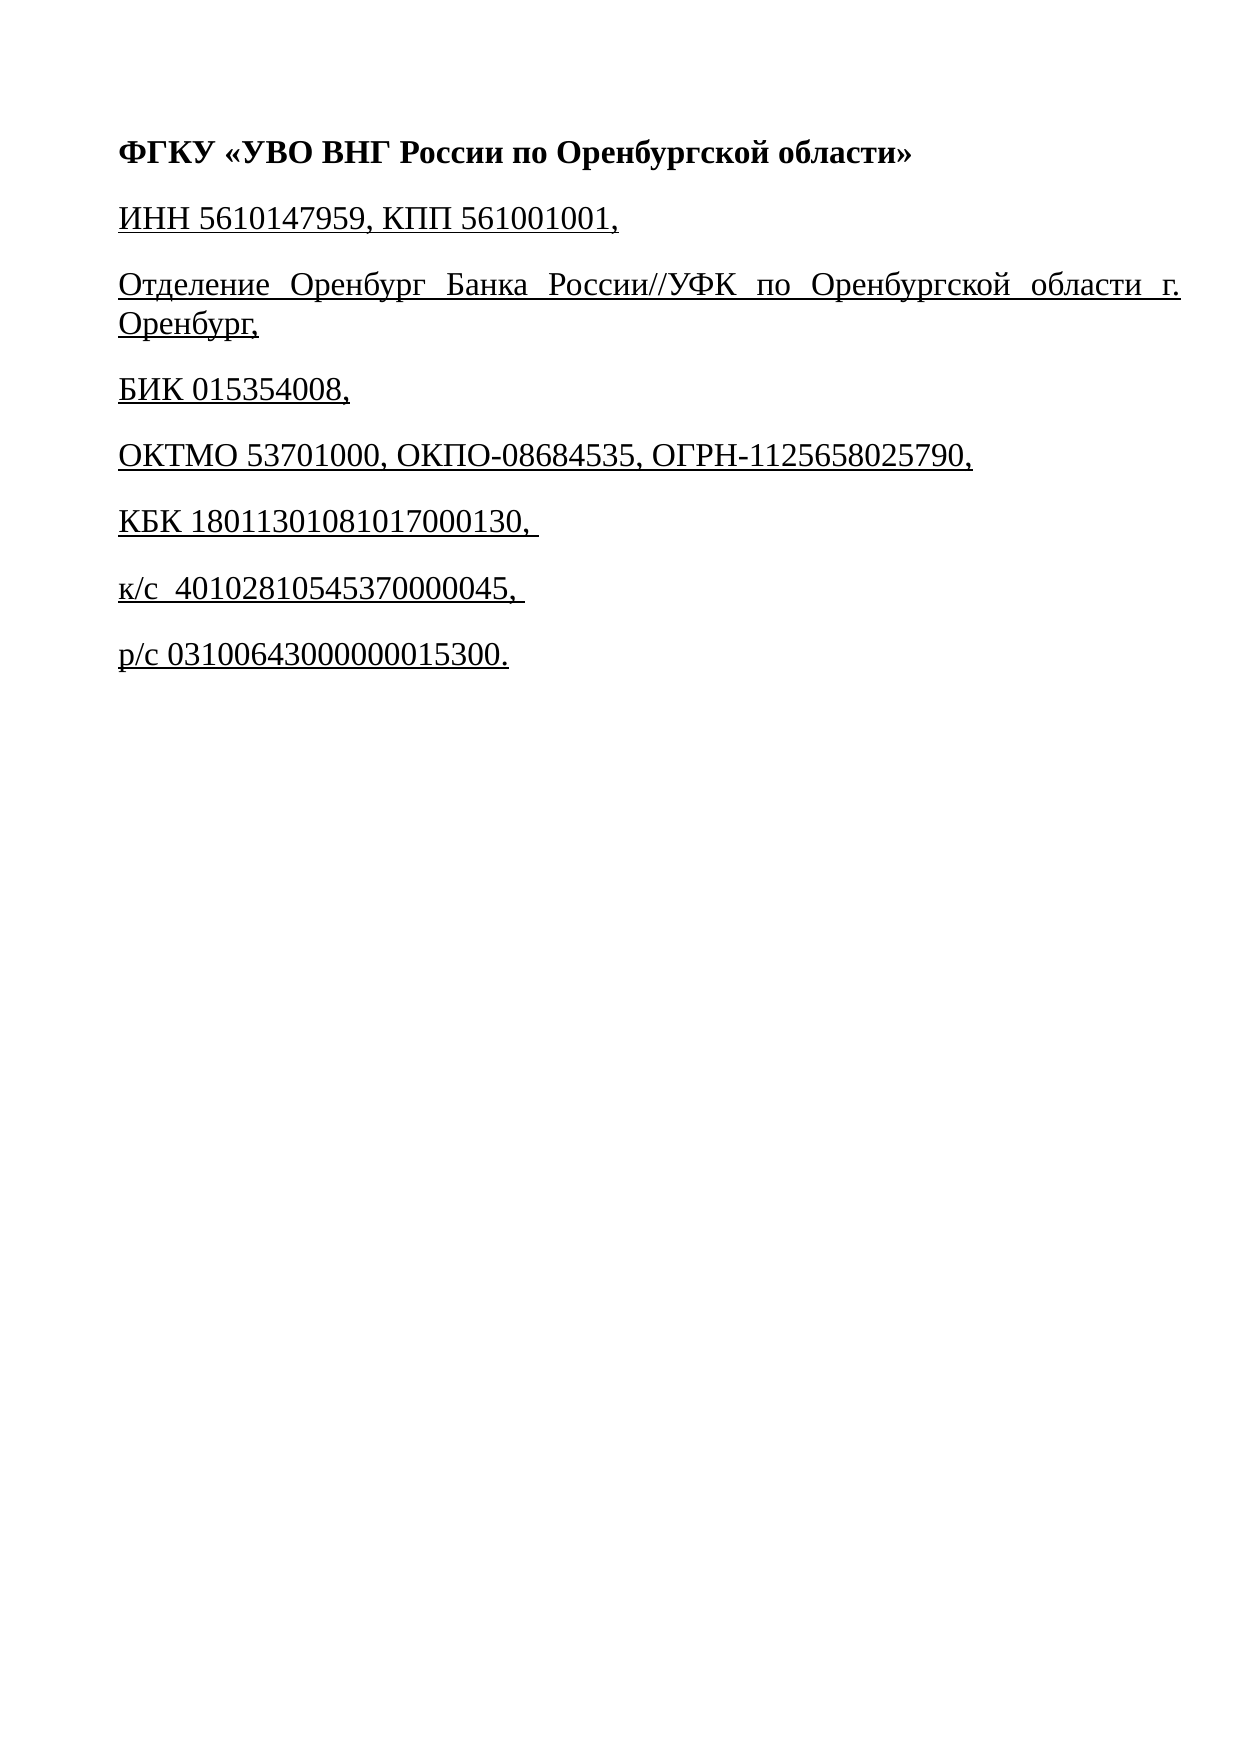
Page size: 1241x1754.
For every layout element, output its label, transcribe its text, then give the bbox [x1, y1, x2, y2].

text к/с 40102810545370000045, [118, 568, 1181, 606]
text БИК 015354008, [118, 369, 1181, 407]
text Оренбург, [118, 300, 1181, 341]
text КБК 18011301081017000130, [118, 502, 1181, 540]
text ОКТМО 53701000, ОКПО-08684535, ОГРН-1125658025790, [118, 435, 1181, 474]
text р/с 03100643000000015300. [118, 634, 1181, 672]
text ИНН 5610147959, КПП 561001001, [118, 198, 1181, 237]
text ФГКУ «УВО ВНГ России по Оренбургской области» [118, 132, 1181, 170]
text Отделение Оренбург Банка России//УФК по Оренбургской области г. [118, 264, 1181, 298]
